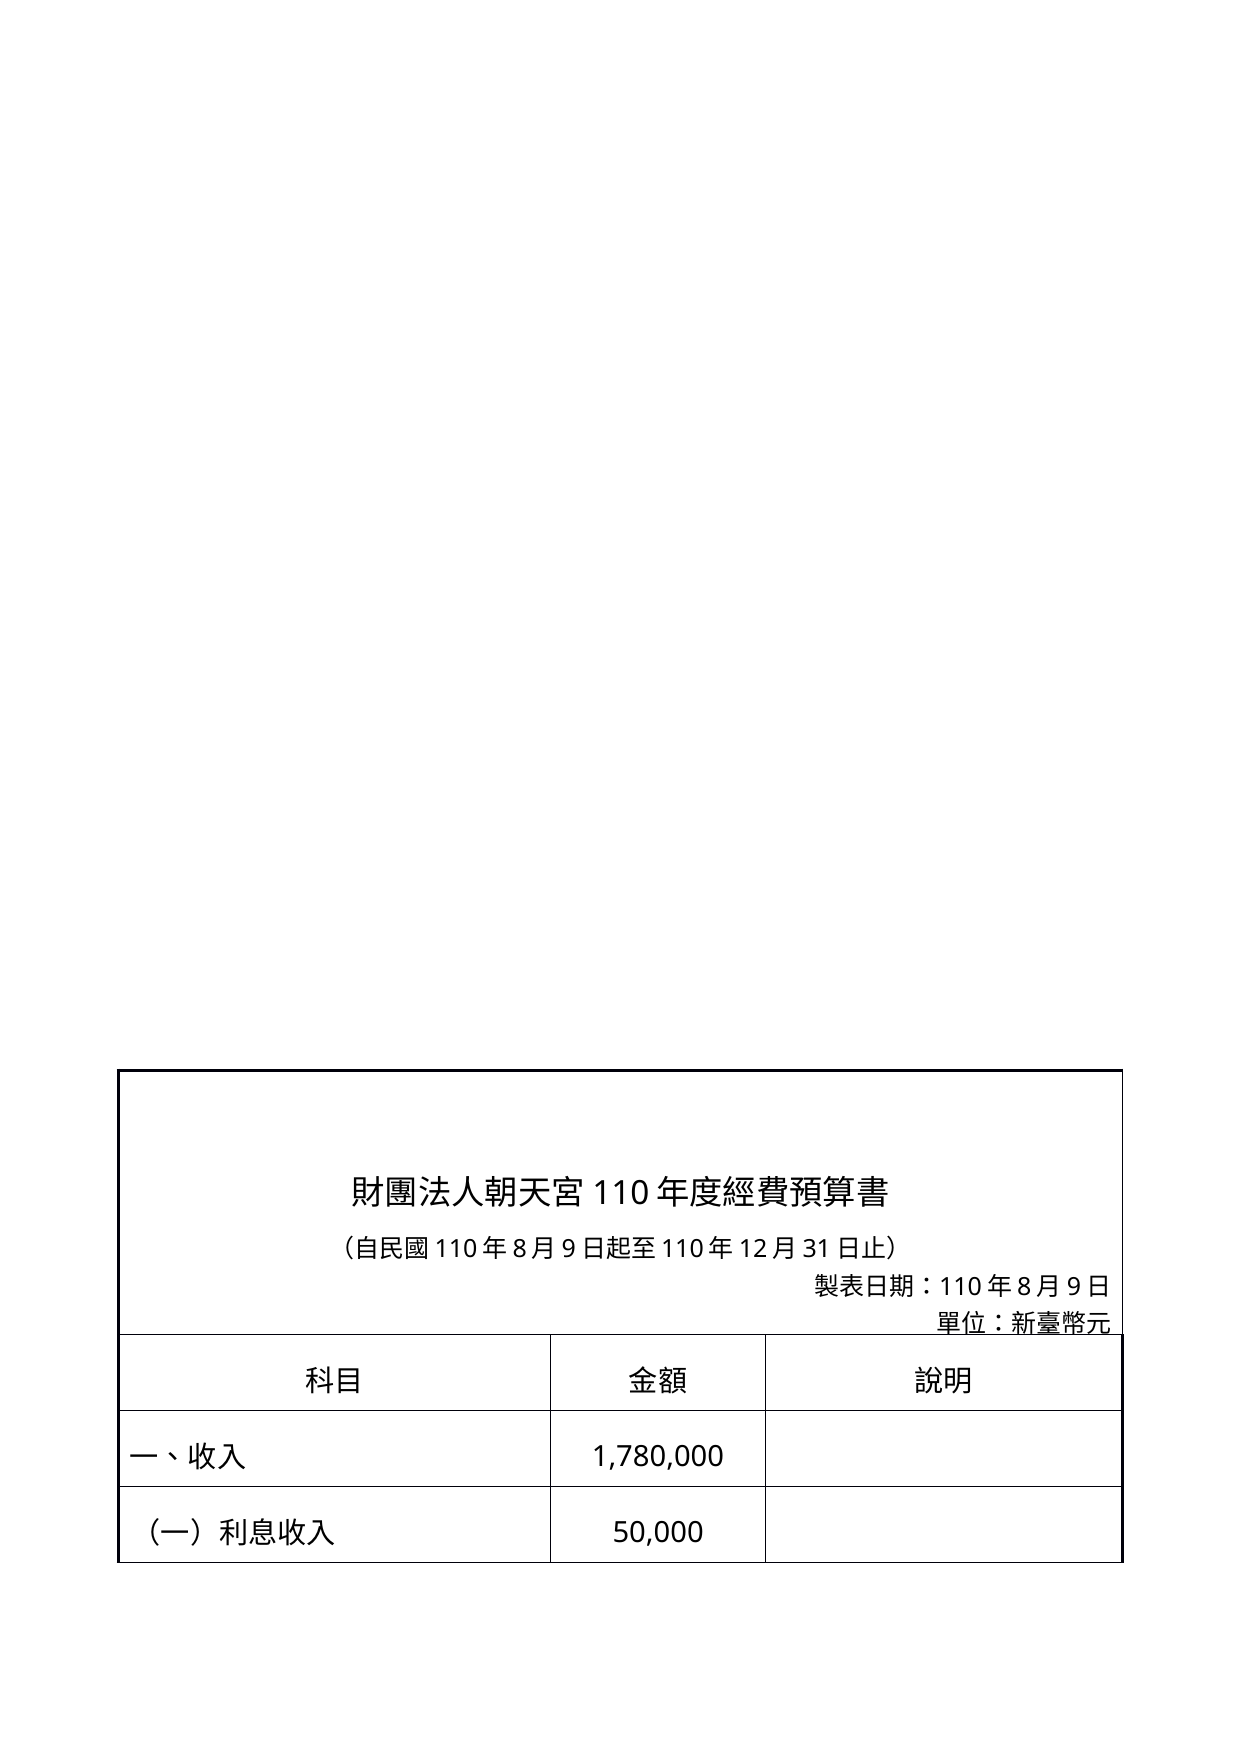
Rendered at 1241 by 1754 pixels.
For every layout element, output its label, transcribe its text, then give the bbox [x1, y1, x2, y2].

table_cell 科目 [120, 1335, 550, 1410]
table_cell 一、收入 [120, 1411, 550, 1486]
table_cell [766, 1487, 1121, 1562]
table_cell 金額 [551, 1335, 765, 1410]
table_cell 1,780,000 [551, 1411, 765, 1486]
table_cell 50,000 [551, 1487, 765, 1562]
table_cell 說明 [766, 1335, 1121, 1410]
table_cell （一）利息收入 [120, 1487, 550, 1562]
table_header 財團法人朝天宮 110年度經費預算書 （自民國110年8月9日起至110年12月31日止） 製表日期：110年8月 9日 單位：新臺幣元 [120, 1072, 1122, 1334]
table_cell [766, 1411, 1121, 1486]
